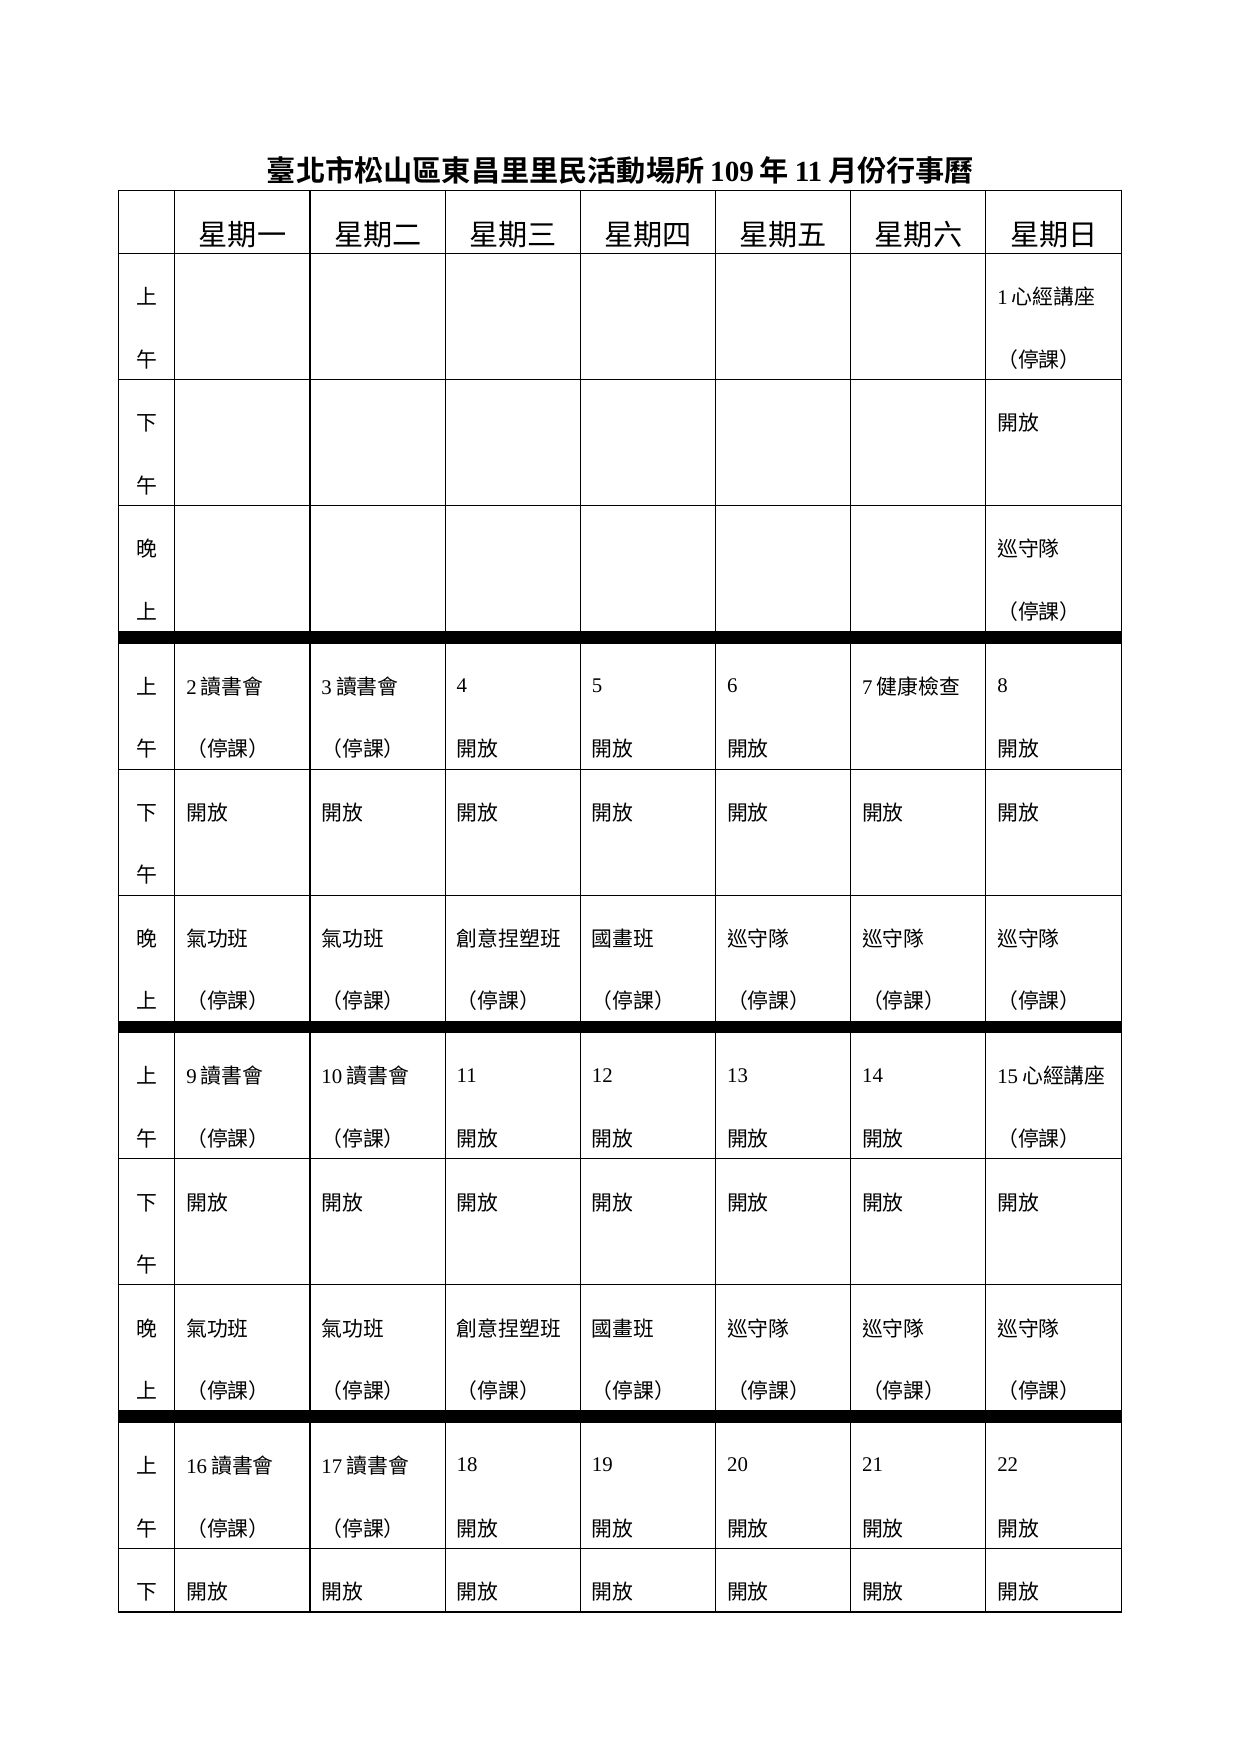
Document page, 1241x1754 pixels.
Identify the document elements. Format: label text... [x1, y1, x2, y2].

table_cell 開放 [311, 770, 445, 895]
table_cell 開放 [311, 1159, 445, 1284]
table_cell 創意捏塑班 （停課） [446, 896, 580, 1021]
table_cell [175, 380, 309, 505]
table_cell 氣功班 （停課） [311, 896, 445, 1021]
table_cell 15心經講座 （停課） [986, 1033, 1121, 1158]
table_cell 開放 [716, 770, 850, 895]
table_cell 開放 [175, 770, 309, 895]
table_cell 氣功班 （停課） [175, 1285, 309, 1410]
table_cell 11 開放 [446, 1033, 580, 1158]
table_cell [311, 506, 445, 631]
table_cell 巡守隊 （停課） [851, 1285, 985, 1410]
table_cell 開放 [851, 1159, 985, 1284]
table_cell [175, 506, 309, 631]
table_cell 10讀書會 （停課） [311, 1033, 445, 1158]
table_cell [581, 254, 715, 379]
table_cell [446, 254, 580, 379]
table_cell 13 開放 [716, 1033, 850, 1158]
table_cell 19 開放 [581, 1423, 715, 1548]
table_cell 巡守隊 （停課） [716, 896, 850, 1021]
table_cell 1心經講座 （停課） [986, 254, 1121, 379]
table_cell 21 開放 [851, 1423, 985, 1548]
table_cell [175, 254, 309, 379]
table_cell 氣功班 （停課） [175, 896, 309, 1021]
table_cell 開放 [581, 770, 715, 895]
table_header 星期二 [311, 191, 445, 253]
table_cell 6 開放 [716, 644, 850, 769]
table_cell 開放 [851, 1549, 985, 1611]
table_cell 巡守隊 （停課） [986, 1285, 1121, 1410]
table_cell 7健康檢查 [851, 644, 985, 769]
table_cell 2讀書會 （停課） [175, 644, 309, 769]
table_cell 國畫班 （停課） [581, 896, 715, 1021]
table_header [119, 191, 174, 253]
table_cell 開放 [175, 1549, 309, 1611]
table_cell 下午 [119, 1159, 174, 1284]
table_cell 開放 [716, 1549, 850, 1611]
table_cell 12 開放 [581, 1033, 715, 1158]
table_cell 5 開放 [581, 644, 715, 769]
table_header 星期四 [581, 191, 715, 253]
table_header 星期日 [986, 191, 1121, 253]
table_cell 下 [119, 1549, 174, 1611]
text 臺北市松山區東昌里里民活動場所109年11月份行事曆 [118, 127, 1122, 189]
table_cell 開放 [851, 770, 985, 895]
table_cell 16讀書會 （停課） [175, 1423, 309, 1548]
table_cell [716, 506, 850, 631]
table_cell 巡守隊 （停課） [851, 896, 985, 1021]
table_cell [716, 380, 850, 505]
table_cell 國畫班 （停課） [581, 1285, 715, 1410]
table_cell 下午 [119, 380, 174, 505]
table_cell 開放 [986, 1159, 1121, 1284]
table_cell 22 開放 [986, 1423, 1121, 1548]
table_cell [311, 380, 445, 505]
table_cell 開放 [175, 1159, 309, 1284]
table_header 星期六 [851, 191, 985, 253]
table_cell 開放 [446, 770, 580, 895]
table_cell 上午 [119, 1033, 174, 1158]
table_cell 巡守隊 （停課） [716, 1285, 850, 1410]
table_cell 開放 [446, 1159, 580, 1284]
table_cell 17讀書會 （停課） [311, 1423, 445, 1548]
table_cell 14 開放 [851, 1033, 985, 1158]
table_cell [581, 380, 715, 505]
table_cell 8 開放 [986, 644, 1121, 769]
table_cell [311, 254, 445, 379]
table_cell 上午 [119, 644, 174, 769]
table_header 星期五 [716, 191, 850, 253]
table_cell [716, 254, 850, 379]
table_cell 開放 [581, 1549, 715, 1611]
table_cell 上午 [119, 1423, 174, 1548]
table_cell 晚上 [119, 506, 174, 631]
table_header 星期一 [175, 191, 309, 253]
table_cell 晚上 [119, 896, 174, 1021]
table_cell 20 開放 [716, 1423, 850, 1548]
table_cell [851, 380, 985, 505]
table_cell 18 開放 [446, 1423, 580, 1548]
table_cell 開放 [311, 1549, 445, 1611]
table_cell 開放 [581, 1159, 715, 1284]
table_cell [446, 380, 580, 505]
table_cell 巡守隊 （停課） [986, 896, 1121, 1021]
table_cell 開放 [446, 1549, 580, 1611]
table_cell 下午 [119, 770, 174, 895]
table_cell 氣功班 （停課） [311, 1285, 445, 1410]
table_cell 4 開放 [446, 644, 580, 769]
table_header 星期三 [446, 191, 580, 253]
table_cell [581, 506, 715, 631]
table_cell 巡守隊 （停課） [986, 506, 1121, 631]
table_cell 上午 [119, 254, 174, 379]
table_cell [851, 254, 985, 379]
table_cell 晚上 [119, 1285, 174, 1410]
table_cell 開放 [986, 380, 1121, 505]
table_cell [851, 506, 985, 631]
table_cell 9讀書會 （停課） [175, 1033, 309, 1158]
table_cell 開放 [716, 1159, 850, 1284]
table_cell 創意捏塑班 （停課） [446, 1285, 580, 1410]
table_cell 3讀書會 （停課） [311, 644, 445, 769]
table_cell [446, 506, 580, 631]
table_cell 開放 [986, 770, 1121, 895]
table_cell 開放 [986, 1549, 1121, 1611]
